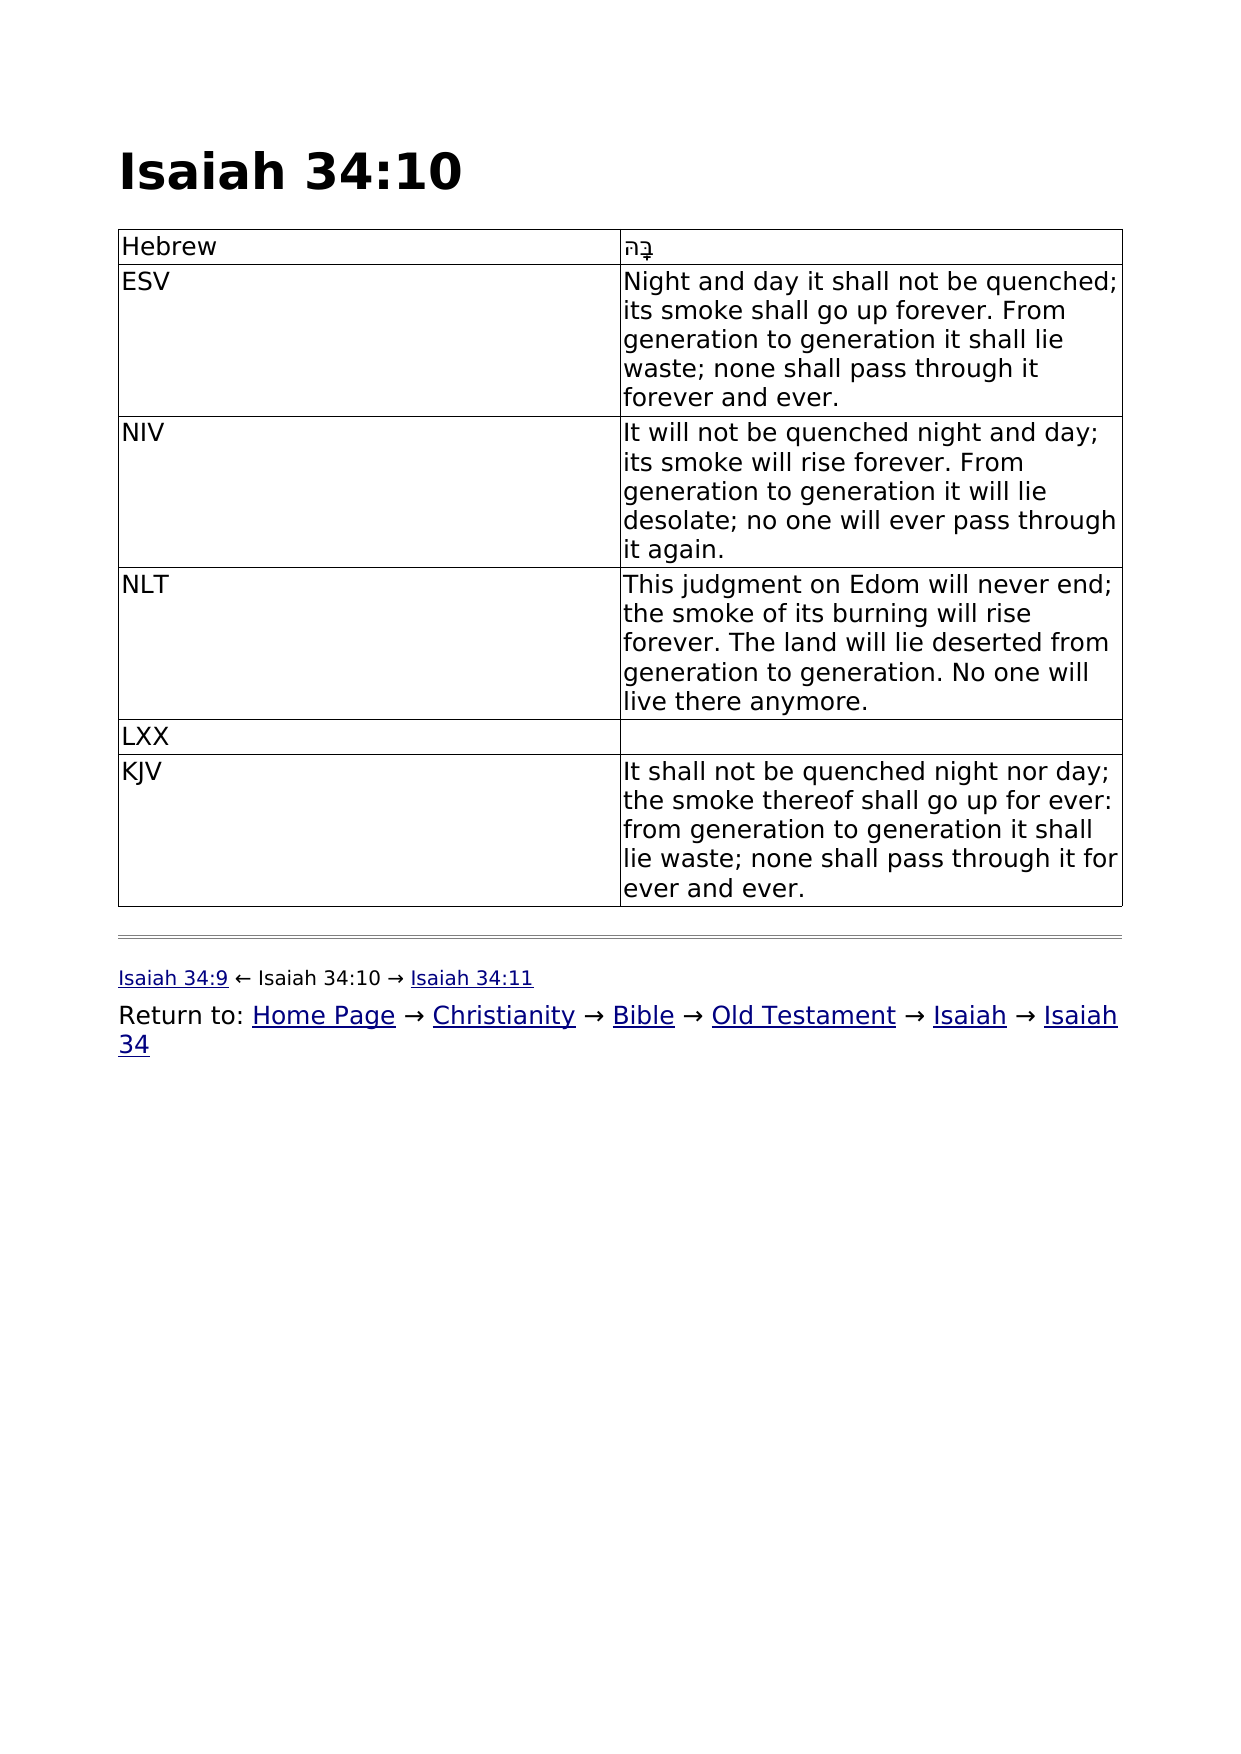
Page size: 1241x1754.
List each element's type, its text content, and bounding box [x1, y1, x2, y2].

table_cell It will not be quenched night and day; its smoke will rise forever. From generation to generation it will lie desolate; no one will ever pass through it again. [621, 417, 1122, 567]
table_cell [621, 720, 1122, 754]
text Return to: Home Page → Christianity → Bible → Old Testament → Isaiah → Isaiah 34 [118, 1001, 1122, 1059]
table_header Hebrew [119, 230, 620, 264]
subtitle Isaiah 34:10 [118, 143, 1122, 201]
table_cell This judgment on Edom will never end; the smoke of its burning will rise forever. The land will lie deserted from generation to generation. No one will live there anymore. [621, 568, 1122, 719]
table_cell NIV [119, 417, 620, 567]
table_cell ESV [119, 265, 620, 416]
table_cell It shall not be quenched night nor day; the smoke thereof shall go up for ever: from generation to generation it shall lie waste; none shall pass through it for ever and ever. [621, 755, 1122, 906]
table_cell KJV [119, 755, 620, 906]
table_cell NLT [119, 568, 620, 719]
table_cell Night and day it shall not be quenched; its smoke shall go up forever. From generation to generation it shall lie waste; none shall pass through it forever and ever. [621, 265, 1122, 416]
table_cell LXX [119, 720, 620, 754]
text Isaiah 34:9 ← Isaiah 34:10 → Isaiah 34:11 [118, 967, 1122, 1001]
table_header בָּֽהּ [621, 230, 1122, 264]
